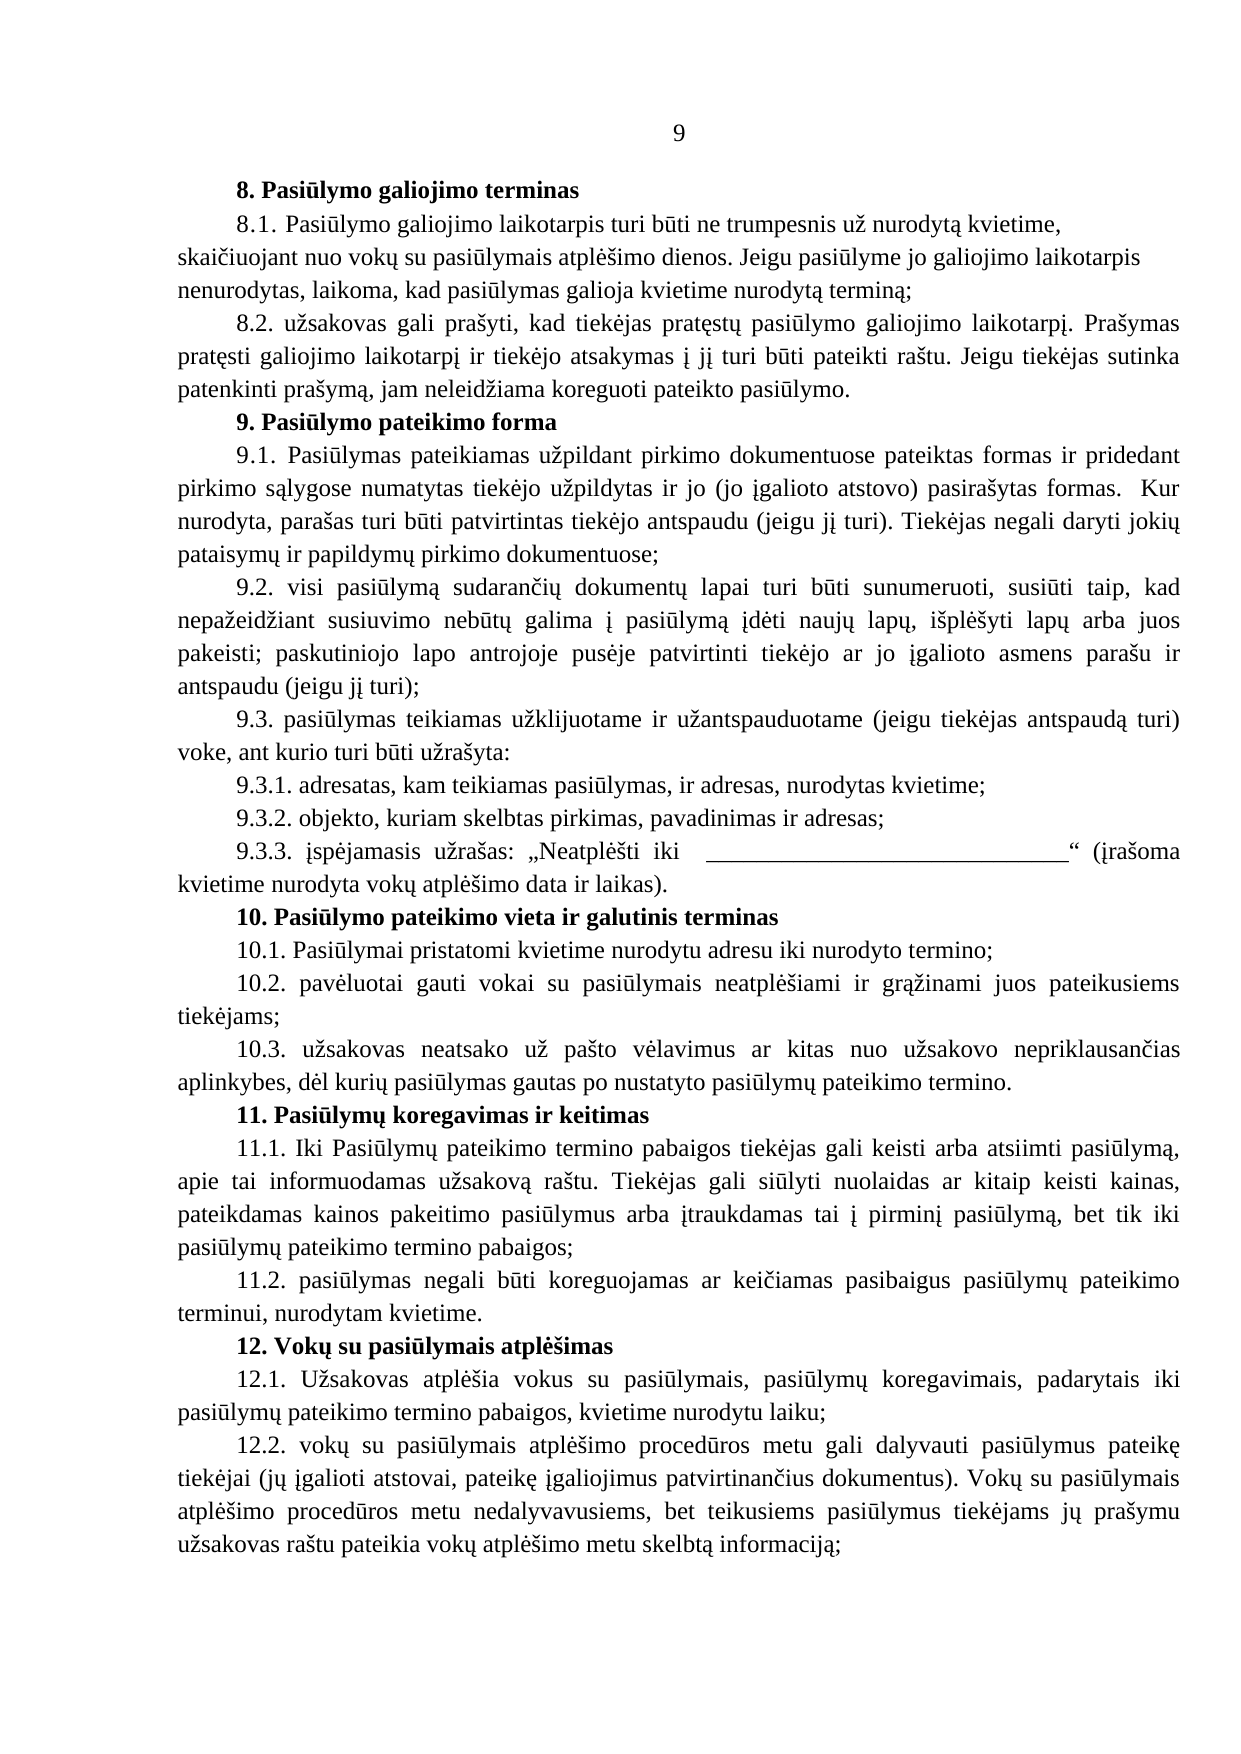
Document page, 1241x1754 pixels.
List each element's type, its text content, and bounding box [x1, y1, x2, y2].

text 11.1. Iki Pasiūlymų pateikimo termino pabaigos tiekėjas gali keisti arba atsiimti pasiūlymą, apie tai informuodamas užsakovą raštu. Tiekėjas gali siūlyti nuolaidas ar kitaip keisti kainas, pateikdamas kainos pakeitimo pasiūlymus arba įtraukdamas tai į pirminį pasiūlymą, bet tik iki pasiūlymų pateikimo termino pabaigos; [177, 1133, 1181, 1261]
text 10. Pasiūlymo pateikimo vieta ir galutinis terminas [177, 902, 1181, 931]
text 8. Pasiūlymo galiojimo terminas [177, 176, 1181, 204]
text 8.1. Pasiūlymo galiojimo laikotarpis turi būti ne trumpesnis už nurodytą kvietime, skaičiuojant nuo vokų su pasiūlymais atplėšimo dienos. Jeigu pasiūlyme jo galiojimo laikotarpis nenurodytas, laikoma, kad pasiūlymas galioja kvietime nurodytą terminą; [177, 209, 1181, 303]
text 9.2. visi pasiūlymą sudarančių dokumentų lapai turi būti sunumeruoti, susiūti taip, kad nepažeidžiant susiuvimo nebūtų galima į pasiūlymą įdėti naujų lapų, išplėšyti lapų arba juos pakeisti; paskutiniojo lapo antrojoje pusėje patvirtinti tiekėjo ar jo įgalioto asmens parašu ir antspaudu (jeigu jį turi); [177, 572, 1181, 700]
text 10.1. Pasiūlymai pristatomi kvietime nurodytu adresu iki nurodyto termino; [177, 935, 1181, 964]
text 9.3.2. objekto, kuriam skelbtas pirkimas, pavadinimas ir adresas; [177, 803, 1181, 832]
text 9. Pasiūlymo pateikimo forma [177, 407, 1181, 436]
text 12.2. vokų su pasiūlymais atplėšimo procedūros metu gali dalyvauti pasiūlymus pateikę tiekėjai (jų įgalioti atstovai, pateikę įgaliojimus patvirtinančius dokumentus). Vokų su pasiūlymais atplėšimo procedūros metu nedalyvavusiems, bet teikusiems pasiūlymus tiekėjams jų prašymu užsakovas raštu pateikia vokų atplėšimo metu skelbtą informaciją; [177, 1430, 1181, 1558]
text 10.2. pavėluotai gauti vokai su pasiūlymais neatplėšiami ir grąžinami juos pateikusiems tiekėjams; [177, 968, 1181, 1030]
text 11.2. pasiūlymas negali būti koreguojamas ar keičiamas pasibaigus pasiūlymų pateikimo terminui, nurodytam kvietime. [177, 1265, 1181, 1327]
text 12. Vokų su pasiūlymais atplėšimas [177, 1331, 1181, 1360]
text 10.3. užsakovas neatsako už pašto vėlavimus ar kitas nuo užsakovo nepriklausančias aplinkybes, dėl kurių pasiūlymas gautas po nustatyto pasiūlymų pateikimo termino. [177, 1034, 1181, 1096]
text 9.3.3. įspėjamasis užrašas: „Neatplėšti iki _____________________________“ (įrašoma kvietime nurodyta vokų atplėšimo data ir laikas). [177, 836, 1181, 898]
text 11. Pasiūlymų koregavimas ir keitimas [177, 1100, 1181, 1129]
text 8.2. užsakovas gali prašyti, kad tiekėjas pratęstų pasiūlymo galiojimo laikotarpį. Prašymas pratęsti galiojimo laikotarpį ir tiekėjo atsakymas į jį turi būti pateikti raštu. Jeigu tiekėjas sutinka patenkinti prašymą, jam neleidžiama koreguoti pateikto pasiūlymo. [177, 308, 1181, 402]
text 9.3. pasiūlymas teikiamas užklijuotame ir užantspauduotame (jeigu tiekėjas antspaudą turi) voke, ant kurio turi būti užrašyta: [177, 704, 1181, 766]
text 9.1. Pasiūlymas pateikiamas užpildant pirkimo dokumentuose pateiktas formas ir pridedant pirkimo sąlygose numatytas tiekėjo užpildytas ir jo (jo įgalioto atstovo) pasirašytas formas. Kur nurodyta, parašas turi būti patvirtintas tiekėjo antspaudu (jeigu jį turi). Tiekėjas negali daryti jokių pataisymų ir papildymų pirkimo dokumentuose; [177, 440, 1181, 568]
text 9.3.1. adresatas, kam teikiamas pasiūlymas, ir adresas, nurodytas kvietime; [177, 770, 1181, 799]
text 12.1. Užsakovas atplėšia vokus su pasiūlymais, pasiūlymų koregavimais, padarytais iki pasiūlymų pateikimo termino pabaigos, kvietime nurodytu laiku; [177, 1364, 1181, 1426]
